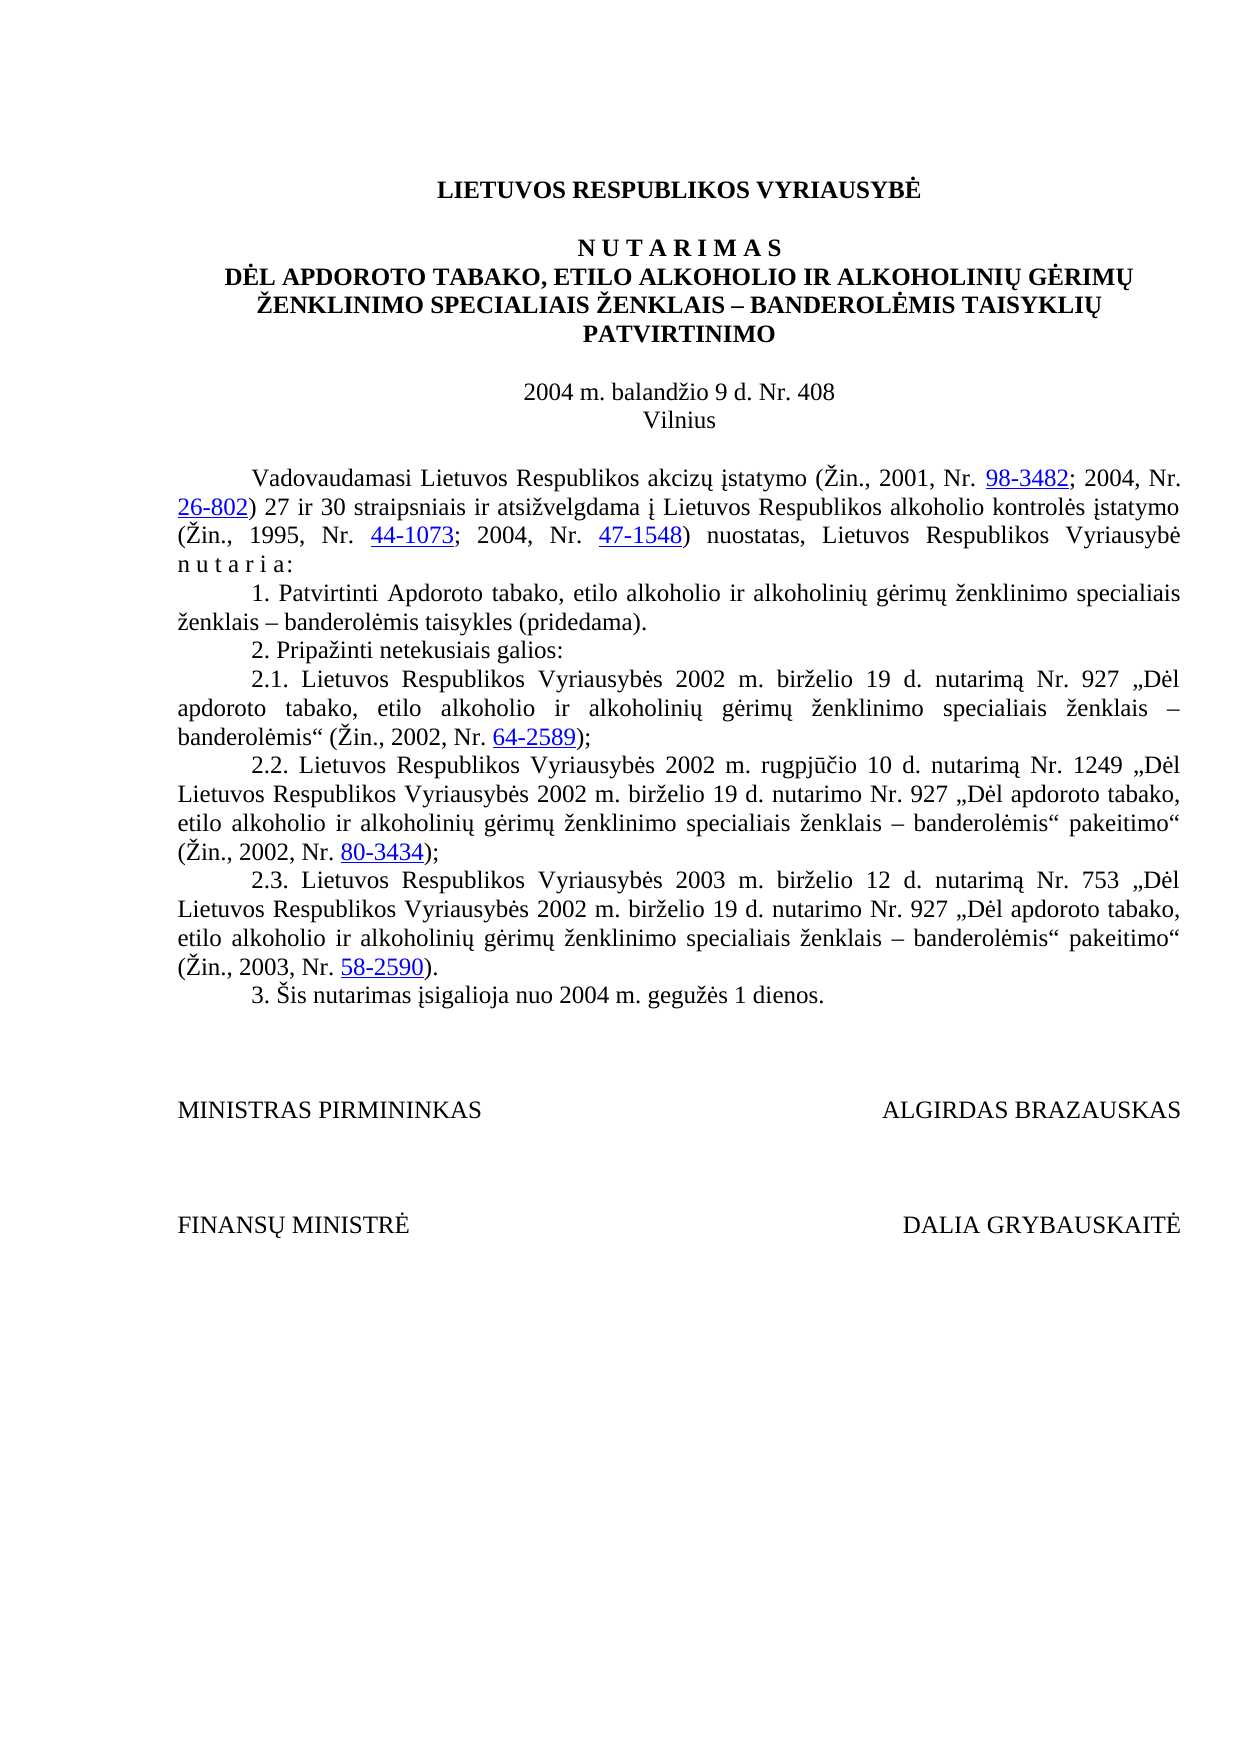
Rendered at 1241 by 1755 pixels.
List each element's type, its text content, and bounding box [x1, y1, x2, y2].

text N U T A R I M A S [177, 233, 1181, 262]
text DĖL APDOROTO TABAKO, ETILO ALKOHOLIO IR ALKOHOLINIŲ GĖRIMŲ ŽENKLINIMO SPECIALIAIS ŽENKLAIS – BANDEROLĖMIS TAISYKLIŲ PATVIRTINIMO [177, 262, 1181, 348]
text FINANSŲ MINISTRĖ DALIA GRYBAUSKAITĖ [177, 1211, 1181, 1239]
text 1. Patvirtinti Apdoroto tabako, etilo alkoholio ir alkoholinių gėrimų ženklinimo specialiais ženklais – banderolėmis taisykles (pridedama). [177, 578, 1181, 636]
text Vadovaudamasi Lietuvos Respublikos akcizų įstatymo (Žin., 2001, Nr. 98-3482; 2004, Nr. 26-802) 27 ir 30 straipsniais ir atsižvelgdama į Lietuvos Respublikos alkoholio kontrolės įstatymo (Žin., 1995, Nr. 44-1073; 2004, Nr. 47-1548) nuostatas, Lietuvos Respublikos Vyriausybė nutaria: [177, 463, 1181, 578]
text 2.2. Lietuvos Respublikos Vyriausybės 2002 m. rugpjūčio 10 d. nutarimą Nr. 1249 „Dėl Lietuvos Respublikos Vyriausybės 2002 m. birželio 19 d. nutarimo Nr. 927 „Dėl apdoroto tabako, etilo alkoholio ir alkoholinių gėrimų ženklinimo specialiais ženklais – banderolėmis“ pakeitimo“ (Žin., 2002, Nr. 80-3434); [177, 751, 1181, 866]
text MINISTRAS PIRMININKAS ALGIRDAS BRAZAUSKAS [177, 1096, 1181, 1124]
text LIETUVOS RESPUBLIKOS VYRIAUSYBĖ [177, 176, 1181, 204]
text 3. Šis nutarimas įsigalioja nuo 2004 m. gegužės 1 dienos. [177, 981, 1181, 1009]
text 2004 m. balandžio 9 d. Nr. 408 [177, 377, 1181, 406]
text 2. Pripažinti netekusiais galios: [177, 636, 1181, 664]
text Vilnius [177, 406, 1181, 434]
text 2.3. Lietuvos Respublikos Vyriausybės 2003 m. birželio 12 d. nutarimą Nr. 753 „Dėl Lietuvos Respublikos Vyriausybės 2002 m. birželio 19 d. nutarimo Nr. 927 „Dėl apdoroto tabako, etilo alkoholio ir alkoholinių gėrimų ženklinimo specialiais ženklais – banderolėmis“ pakeitimo“ (Žin., 2003, Nr. 58-2590). [177, 866, 1181, 981]
text 2.1. Lietuvos Respublikos Vyriausybės 2002 m. birželio 19 d. nutarimą Nr. 927 „Dėl apdoroto tabako, etilo alkoholio ir alkoholinių gėrimų ženklinimo specialiais ženklais – banderolėmis“ (Žin., 2002, Nr. 64-2589); [177, 664, 1181, 751]
